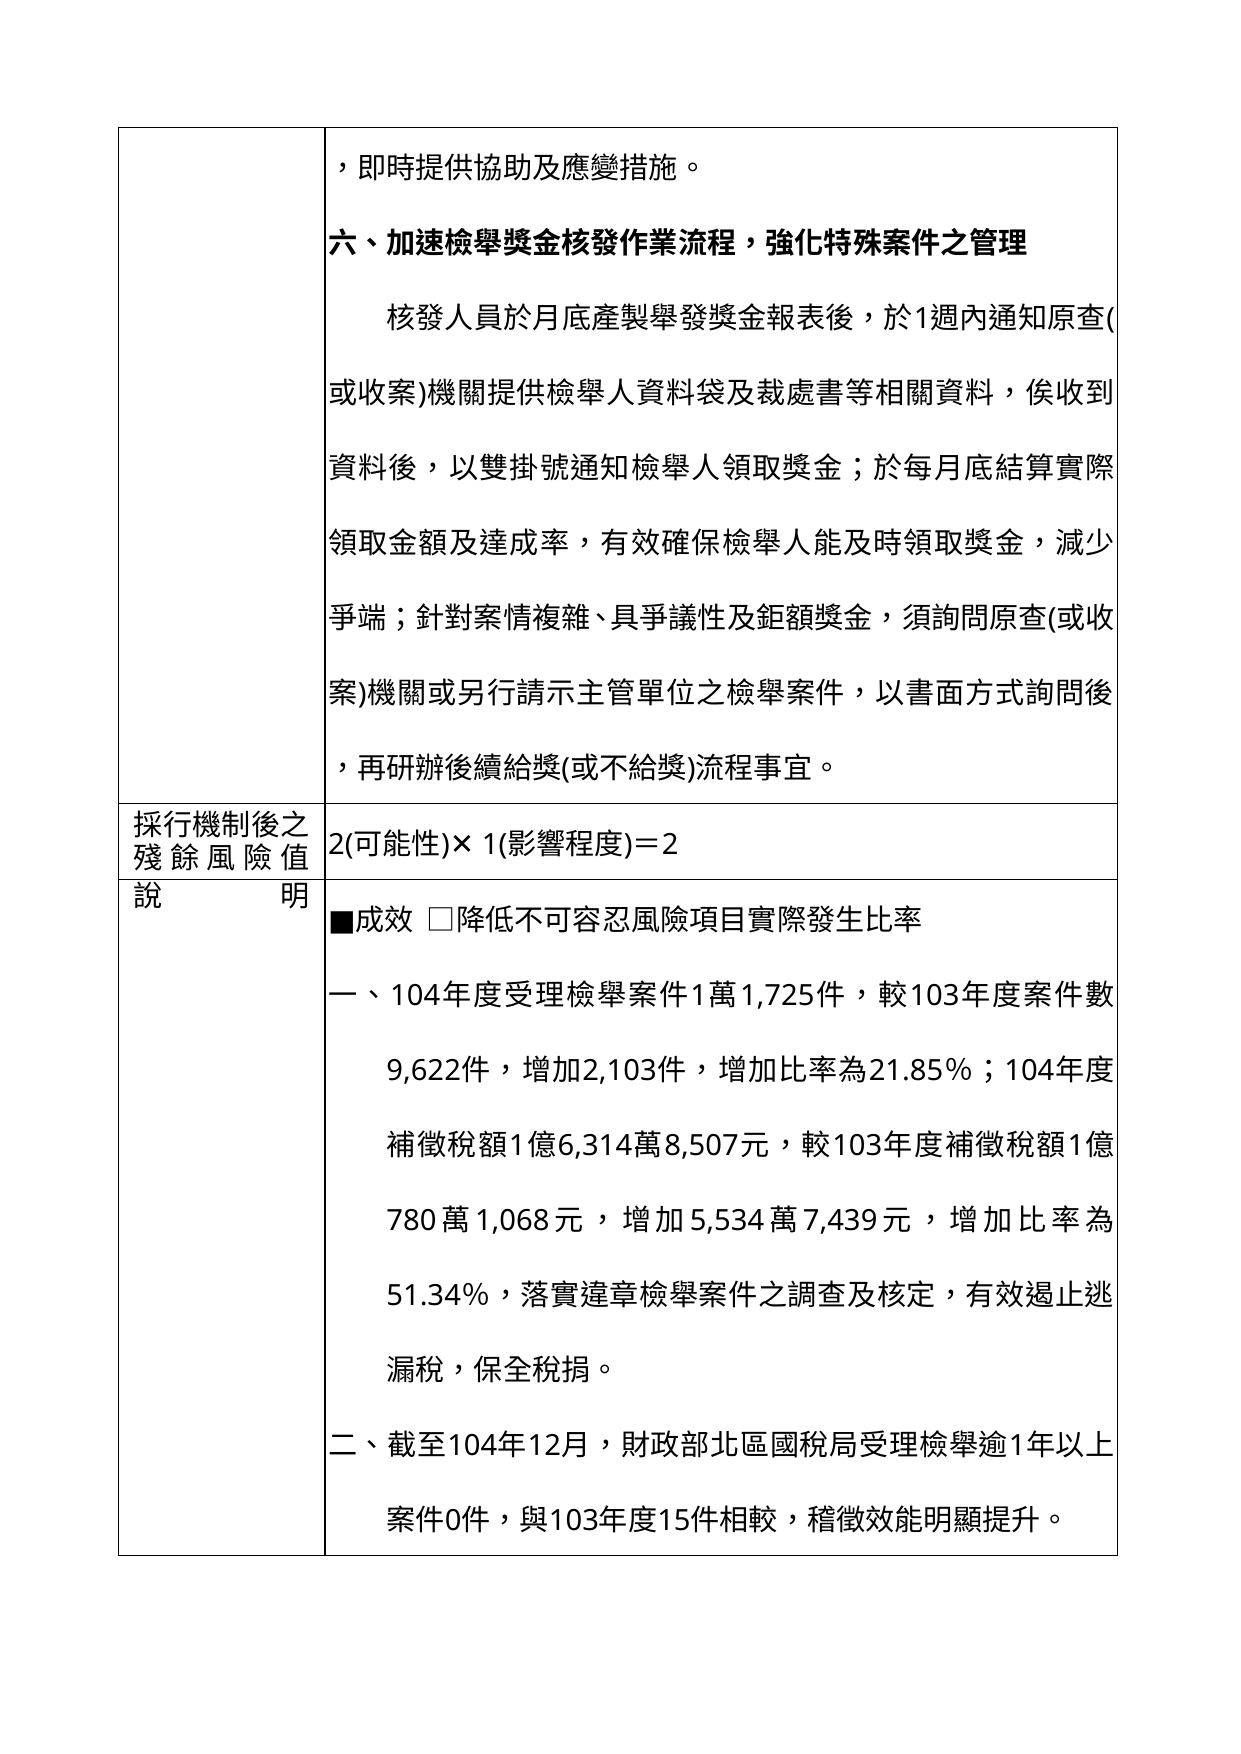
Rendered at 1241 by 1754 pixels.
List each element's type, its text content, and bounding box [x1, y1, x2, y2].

table_cell ■成效 □降低不可容忍風險項目實際發生比率 一、104年度受理檢舉案件1萬1,725件，較103年度案件數9,622件，增加2,103件，增加比率為21.85％；104年度補徵稅額1億6,314萬8,507元，較103年度補徵稅額1億780萬1,068元，增加5,534萬7,439元，增加比率為51.34％，落實違章檢舉案件之調查及核定，有效遏止逃漏稅，保全稅捐。 二、截至104年12月，財政部北區國稅局受理檢舉逾1年以上案件0件，與103年度15件相較，稽徵效能明顯提升。 [326, 880, 1117, 1555]
table_cell 2(可能性)✕ 1(影響程度)＝2 [326, 804, 1117, 879]
table_cell 一、利用資訊系統新增案件逾期主動告知機制 為落實檢舉案件辦理逾2個月，應將初步審查結果及繼續處理程序告知檢舉人，以及結案後應將查核結果函復檢舉人，爰於104年度修正「檢舉案件尚未函覆清單」系統程式內部細項，提醒承辦同仁落實控管機制。 二、訂定一致性處理原則，供查緝同仁遵循，提升查核效率 除依財政部修正發布之「各級稽徵機關處理違章漏稅及檢舉案件作業要點」辦理外，另訂定檢舉查緝案件相關查核作業程序，使全局查緝人員受理檢舉案件時，有一致性處理原則，並提升查核效率，加速審理案件進度。 三、產製異常清冊並檢視釐正，使資料正確完整，以掌握查核時效，避免案件逾稅捐核課期間而減損稅收： 為落實一年內將屆核課期間未辦結案件之稽催管制，財政部北區國稅局於104年度研提查緝主檔建檔派查系統，增加「檢舉漏稅年度」及「核課期屆滿年月」2項欄位，並列為必鍵欄位；另請管制人員定期列印「一年內將屆核課期未辦結明細表」，併「查緝展延申請單」交承辦人員簽報辦理情形核准延期，以落實一年內將屆核課期間未辦結案件之稽催管制，並提醒承辦人員及各級主管，避免案件逾核課期間仍未審查完竣。 四、管控重要敏感人士案件辦理進度，適時回應外界疑義 鑒於選舉期間，各單位大量受理具名及匿名檢舉某特定候選人涉嫌逃漏稅案件，為免各單位受理檢舉某特定候選人，涉嫌逃漏稅案件未有作業原則得以依循，自104年度起請各單位按月填復「重要敏感人士追蹤管制表」及訂定相關一致性處理原則等，以即時掌握(被)檢舉案件及辦理進度。 五、主動建立橫向聯繫機制，組成專案小組共同查緝不法案件 針對輿情及社會關注之重大查緝案件，訂定「財政部北區國稅局協同司法機關實施搜索偵辦涉及逃漏稅捐案件作業要點」，俾使承辦同仁有所依循；另跨科室聯合成立「食品安全事件廠商涉嫌逃漏稅捐專案查核小組」，以因應不同食安事件，即時提供協助及應變措施。 六、加速檢舉獎金核發作業流程，強化特殊案件之管理 核發人員於月底產製舉發獎金報表後，於1週內通知原查(或收案)機關提供檢舉人資料袋及裁處書等相關資料，俟收到資料後，以雙掛號通知檢舉人領取獎金；於每月底結算實際領取金額及達成率，有效確保檢舉人能及時領取獎金，減少爭端；針對案情複雜、具爭議性及鉅額獎金，須詢問原查(或收案)機關或另行請示主管單位之檢舉案件，以書面方式詢問後，再研辦後續給獎(或不給獎)流程事宜。 [326, 128, 1117, 803]
table_cell 說明 [119, 880, 324, 1555]
table_cell 採行機制後之殘餘風險值 [119, 804, 324, 879]
table_cell 強化內部控制機制 [119, 128, 324, 803]
